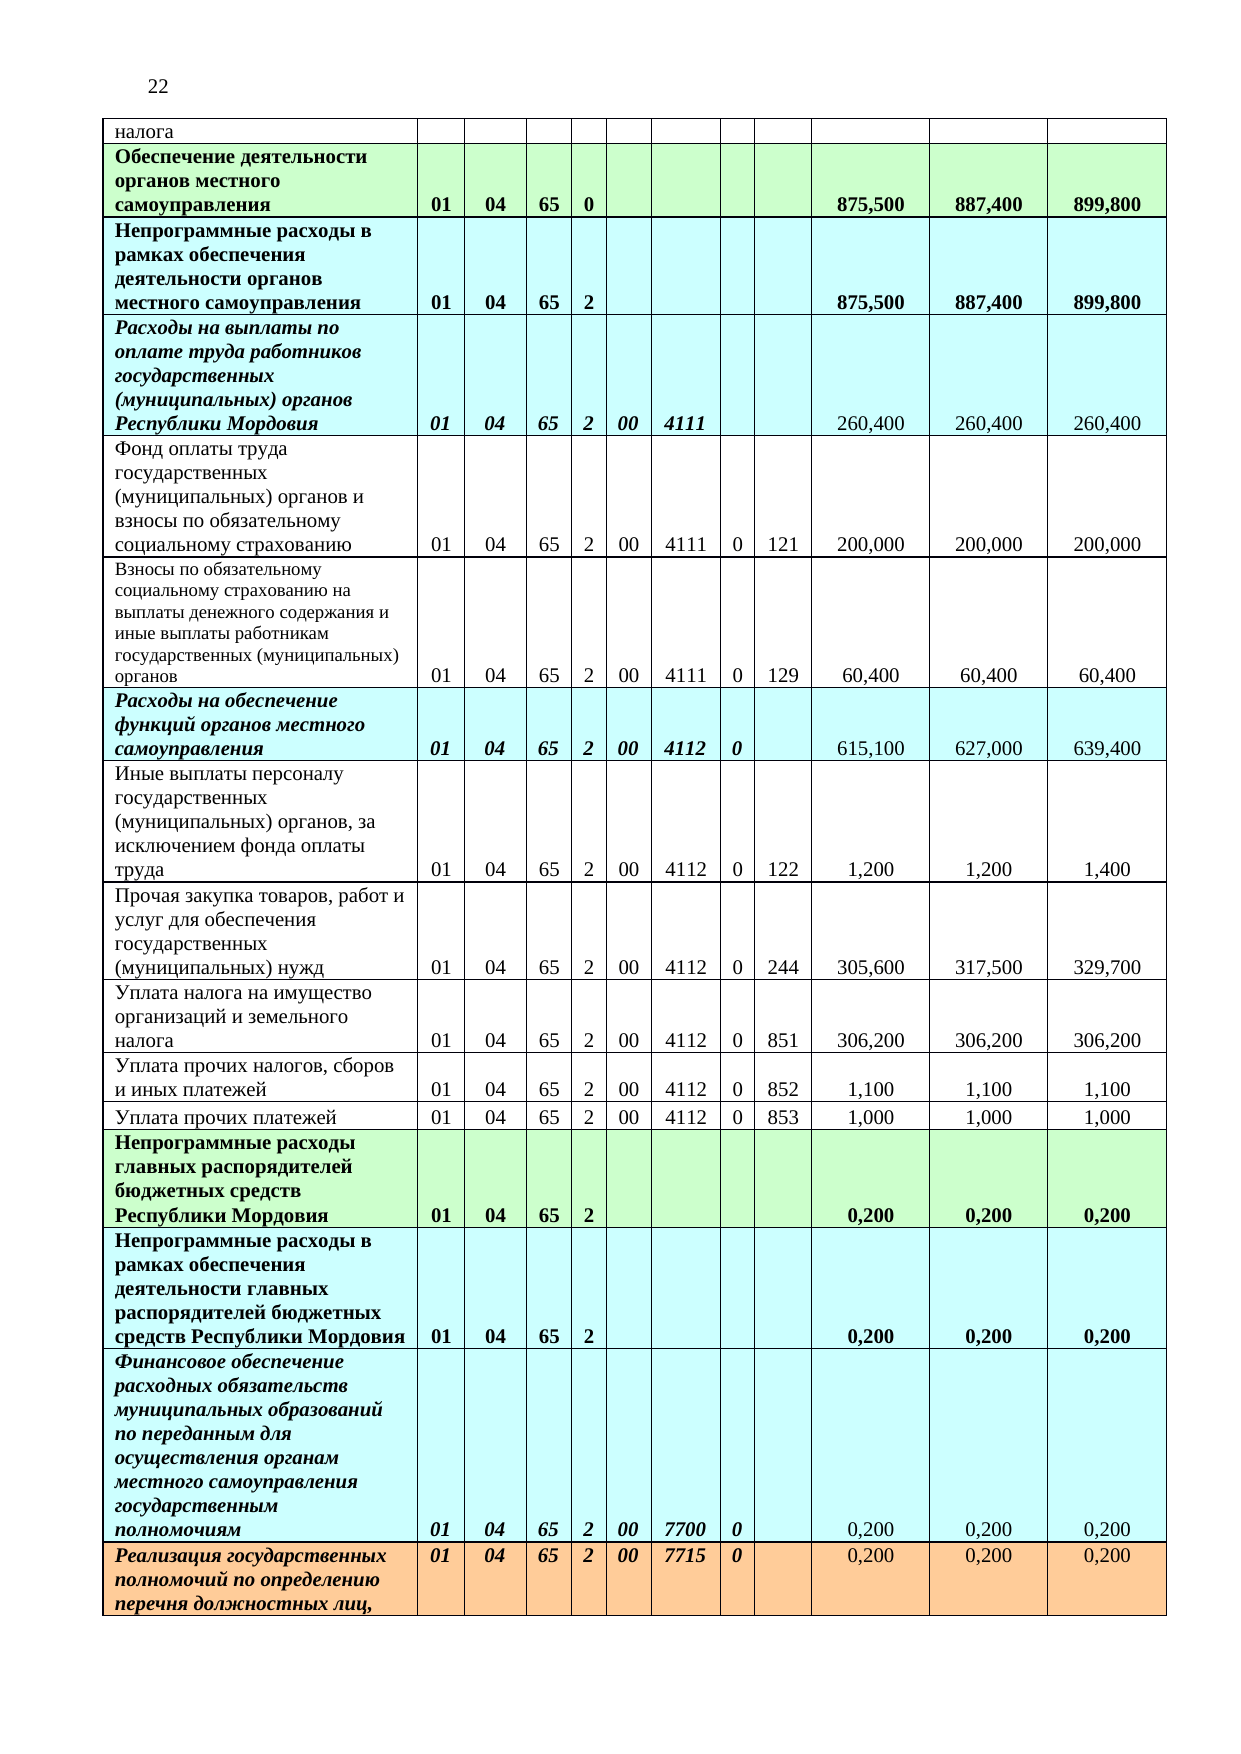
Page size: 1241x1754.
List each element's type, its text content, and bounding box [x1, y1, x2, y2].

table_cell [652, 1130, 720, 1227]
table_cell 04 [465, 1228, 526, 1348]
table_cell 04 [465, 315, 526, 435]
table_cell 1,100 [1048, 1053, 1166, 1101]
table_cell [721, 1228, 754, 1348]
table_cell 01 [418, 144, 464, 216]
table_cell 2 [572, 688, 606, 760]
table_cell 2 [572, 1053, 606, 1101]
table_cell [607, 218, 651, 314]
table_cell [1048, 119, 1166, 143]
table_cell 1,000 [1048, 1102, 1166, 1129]
table_cell 60,400 [930, 558, 1047, 687]
table_cell 627,000 [930, 688, 1047, 760]
table_cell 01 [418, 315, 464, 435]
table_cell 0,200 [812, 1349, 929, 1541]
table_cell 887,400 [930, 218, 1047, 314]
table_cell Фонд оплаты труда государственных (муниципальных) органов и взносы по обязательному социальному страхованию [104, 436, 417, 556]
table_cell 00 [607, 688, 651, 760]
table_cell 65 [527, 1130, 571, 1227]
table_cell 04 [465, 1102, 526, 1129]
table_cell Прочая закупка товаров, работ и услуг для обеспечения государственных (муниципальных) нужд [104, 883, 417, 979]
table_cell 260,400 [812, 315, 929, 435]
table_cell 0 [721, 1102, 754, 1129]
table_cell [721, 119, 754, 143]
table_cell [652, 218, 720, 314]
table_cell 2 [572, 1349, 606, 1541]
table_cell 0,200 [930, 1543, 1047, 1615]
table_cell 0 [721, 688, 754, 760]
table_cell 04 [465, 688, 526, 760]
table_cell 1,200 [930, 761, 1047, 881]
table_cell Уплата прочих платежей [104, 1102, 417, 1129]
table_cell 0 [721, 558, 754, 687]
table_cell 129 [755, 558, 811, 687]
table_cell 306,200 [812, 980, 929, 1052]
table_cell 4112 [652, 761, 720, 881]
table_cell 4111 [652, 558, 720, 687]
table_cell 329,700 [1048, 883, 1166, 979]
table_cell 01 [418, 218, 464, 314]
table_cell [652, 144, 720, 216]
table_cell 2 [572, 1130, 606, 1227]
table_cell 244 [755, 883, 811, 979]
table_cell [418, 119, 464, 143]
table_cell Обеспечение деятельности органов местного самоуправления [104, 144, 417, 216]
table_cell 1,200 [812, 761, 929, 881]
table_cell 65 [527, 144, 571, 216]
table_cell 0,200 [1048, 1349, 1166, 1541]
table_cell 4112 [652, 1102, 720, 1129]
table_cell 2 [572, 315, 606, 435]
table_cell 00 [607, 761, 651, 881]
table_cell 04 [465, 883, 526, 979]
table_cell [755, 1228, 811, 1348]
table_cell 4112 [652, 980, 720, 1052]
table_cell 200,000 [930, 436, 1047, 556]
table_cell 01 [418, 980, 464, 1052]
table_cell 899,800 [1048, 218, 1166, 314]
table_cell [721, 1130, 754, 1227]
table_cell [755, 688, 811, 760]
table_cell 65 [527, 1228, 571, 1348]
table_cell 875,500 [812, 218, 929, 314]
table_cell 65 [527, 1349, 571, 1541]
table_cell [465, 119, 526, 143]
table_cell 65 [527, 315, 571, 435]
table_cell 0 [721, 980, 754, 1052]
table_cell Непрограммные расходы главных распорядителей бюджетных средств Республики Мордовия [104, 1130, 417, 1227]
table_cell 306,200 [1048, 980, 1166, 1052]
table_cell 04 [465, 1349, 526, 1541]
table_cell 0,200 [1048, 1228, 1166, 1348]
table_cell [755, 218, 811, 314]
table_cell 2 [572, 883, 606, 979]
table_cell 65 [527, 218, 571, 314]
table_cell Непрограммные расходы в рамках обеспечения деятельности главных распорядителей бюджетных средств Республики Мордовия [104, 1228, 417, 1348]
table_cell 0 [721, 883, 754, 979]
table_cell 305,600 [812, 883, 929, 979]
table_cell 65 [527, 761, 571, 881]
table_cell 7715 [652, 1543, 720, 1615]
table_cell 0 [721, 436, 754, 556]
table_cell 01 [418, 1053, 464, 1101]
table_cell 00 [607, 883, 651, 979]
table_cell 122 [755, 761, 811, 881]
table_cell 65 [527, 688, 571, 760]
table_cell 04 [465, 144, 526, 216]
table_cell [755, 1543, 811, 1615]
table_cell 01 [418, 688, 464, 760]
table_cell 00 [607, 1053, 651, 1101]
table_cell 0,200 [812, 1543, 929, 1615]
table_cell 0,200 [812, 1228, 929, 1348]
table_cell 0 [721, 761, 754, 881]
table_cell 200,000 [1048, 436, 1166, 556]
table_cell 851 [755, 980, 811, 1052]
table_cell 01 [418, 1543, 464, 1615]
table_cell налога [104, 119, 417, 143]
table_cell 04 [465, 1130, 526, 1227]
table_cell 00 [607, 315, 651, 435]
table_cell Непрограммные расходы в рамках обеспечения деятельности органов местного самоуправления [104, 218, 417, 314]
table_cell 4111 [652, 436, 720, 556]
table_cell 00 [607, 1543, 651, 1615]
table_cell 65 [527, 436, 571, 556]
table_cell 2 [572, 980, 606, 1052]
table_cell [930, 119, 1047, 143]
table_cell 121 [755, 436, 811, 556]
table_cell 0,200 [1048, 1130, 1166, 1227]
table_cell [527, 119, 571, 143]
table_cell 4112 [652, 1053, 720, 1101]
table_cell 0 [721, 1543, 754, 1615]
table_cell 04 [465, 558, 526, 687]
table_cell 2 [572, 218, 606, 314]
table_cell [607, 1228, 651, 1348]
table_cell 899,800 [1048, 144, 1166, 216]
table_cell [607, 119, 651, 143]
table_cell 615,100 [812, 688, 929, 760]
table_cell Уплата налога на имущество организаций и земельного налога [104, 980, 417, 1052]
table_cell 0,200 [930, 1228, 1047, 1348]
table_cell 0,200 [930, 1349, 1047, 1541]
table_cell 4111 [652, 315, 720, 435]
table_cell 65 [527, 1543, 571, 1615]
table_cell 852 [755, 1053, 811, 1101]
table_cell 0,200 [930, 1130, 1047, 1227]
table_cell 2 [572, 1228, 606, 1348]
table_cell Иные выплаты персоналу государственных (муниципальных) органов, за исключением фонда оплаты труда [104, 761, 417, 881]
table_cell Финансовое обеспечение расходных обязательств муниципальных образований по переданным для осуществления органам местного самоуправления государственным полномочиям [104, 1349, 417, 1541]
table_cell [572, 119, 606, 143]
table_cell 1,000 [812, 1102, 929, 1129]
table_cell 2 [572, 1543, 606, 1615]
table_cell 2 [572, 436, 606, 556]
table_cell 2 [572, 761, 606, 881]
table_cell 01 [418, 761, 464, 881]
table_cell Реализация государственных полномочий по определению перечня должностных лиц, [104, 1543, 417, 1615]
table_cell [652, 1228, 720, 1348]
table_cell [652, 119, 720, 143]
table_cell [755, 144, 811, 216]
table_cell Взносы по обязательному социальному страхованию на выплаты денежного содержания и иные выплаты работникам государственных (муниципальных) органов [104, 558, 417, 687]
table_cell 7700 [652, 1349, 720, 1541]
table_cell Расходы на обеспечение функций органов местного самоуправления [104, 688, 417, 760]
table_cell 1,400 [1048, 761, 1166, 881]
table_cell [812, 119, 929, 143]
table_cell 04 [465, 761, 526, 881]
table_cell 65 [527, 558, 571, 687]
table_cell 306,200 [930, 980, 1047, 1052]
table_cell 01 [418, 558, 464, 687]
table_cell 4112 [652, 883, 720, 979]
table_cell 01 [418, 436, 464, 556]
table_cell [755, 1130, 811, 1227]
table_cell 60,400 [1048, 558, 1166, 687]
table_cell 01 [418, 883, 464, 979]
table_cell 65 [527, 883, 571, 979]
table_cell 0 [572, 144, 606, 216]
table_cell 1,000 [930, 1102, 1047, 1129]
table_cell 317,500 [930, 883, 1047, 979]
table_cell 200,000 [812, 436, 929, 556]
table_cell 00 [607, 980, 651, 1052]
table_cell 1,100 [930, 1053, 1047, 1101]
table_cell 1,100 [812, 1053, 929, 1101]
table_cell 01 [418, 1130, 464, 1227]
table_cell 2 [572, 558, 606, 687]
table_cell 00 [607, 558, 651, 687]
table_cell [721, 144, 754, 216]
table_cell 0,200 [812, 1130, 929, 1227]
table_cell [755, 1349, 811, 1541]
table_cell [721, 218, 754, 314]
table_cell [607, 144, 651, 216]
table_cell 639,400 [1048, 688, 1166, 760]
table_cell 65 [527, 1102, 571, 1129]
table_cell 260,400 [1048, 315, 1166, 435]
table_cell 04 [465, 1053, 526, 1101]
table_cell 853 [755, 1102, 811, 1129]
table_cell 60,400 [812, 558, 929, 687]
table_cell [607, 1130, 651, 1227]
table_cell 00 [607, 1349, 651, 1541]
table_cell 00 [607, 436, 651, 556]
table_cell 0,200 [1048, 1543, 1166, 1615]
table_cell 2 [572, 1102, 606, 1129]
table_cell 875,500 [812, 144, 929, 216]
table_cell [755, 315, 811, 435]
table_cell Расходы на выплаты по оплате труда работников государственных (муниципальных) органов Республики Мордовия [104, 315, 417, 435]
table_cell [755, 119, 811, 143]
table_cell 4112 [652, 688, 720, 760]
table_cell 04 [465, 218, 526, 314]
table_cell 887,400 [930, 144, 1047, 216]
table_cell 04 [465, 980, 526, 1052]
table_cell 01 [418, 1349, 464, 1541]
table_cell 65 [527, 1053, 571, 1101]
table_cell 01 [418, 1102, 464, 1129]
table_cell 260,400 [930, 315, 1047, 435]
table_cell 04 [465, 1543, 526, 1615]
table_cell 01 [418, 1228, 464, 1348]
table_cell [721, 315, 754, 435]
table_cell 00 [607, 1102, 651, 1129]
table_cell 0 [721, 1053, 754, 1101]
table_cell 04 [465, 436, 526, 556]
table_cell 65 [527, 980, 571, 1052]
table_cell 0 [721, 1349, 754, 1541]
table_cell Уплата прочих налогов, сборов и иных платежей [104, 1053, 417, 1101]
